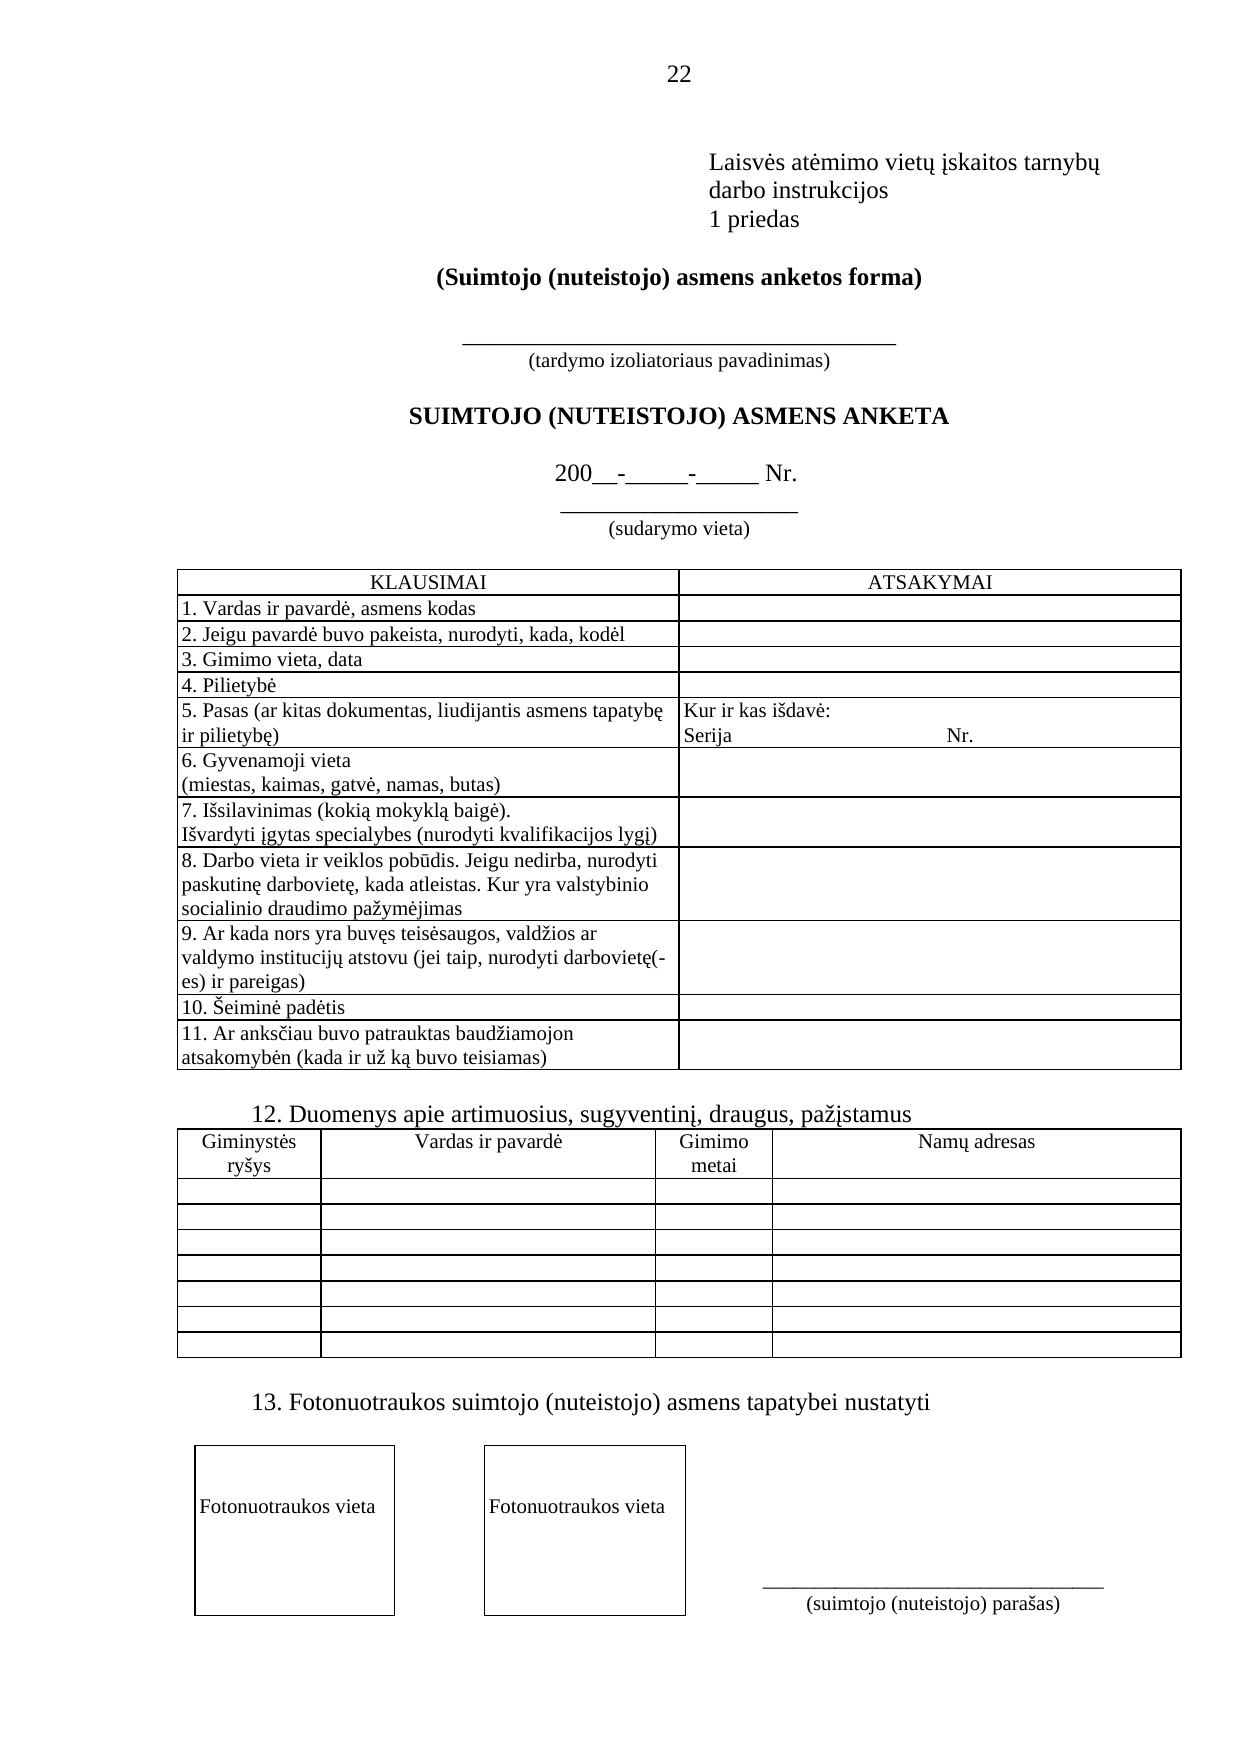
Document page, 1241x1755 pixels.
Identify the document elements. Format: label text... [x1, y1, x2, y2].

table_cell [322, 1333, 655, 1357]
table_cell [773, 1230, 1180, 1254]
table_cell [773, 1307, 1180, 1331]
table_cell [178, 1307, 320, 1331]
table_cell 9. Ar kada nors yra buvęs teisėsaugos, valdžios ar valdymo institucijų atstovu (jei taip, nurodyti darbovietę(-es) ir pareigas) [178, 921, 678, 993]
table_cell [322, 1282, 655, 1306]
text darbo instrukcijos [177, 176, 1181, 204]
table_cell [322, 1205, 655, 1229]
table_header Vardas ir pavardė [322, 1130, 655, 1177]
table_cell [322, 1256, 655, 1280]
table_cell [656, 1256, 772, 1280]
text 200__-_____-_____ Nr. [177, 458, 1181, 487]
table_cell 11. Ar anksčiau buvo patrauktas baudžiamojon atsakomybėn (kada ir už ką buvo teisiamas) [178, 1021, 678, 1069]
table_cell 8. Darbo vieta ir veiklos pobūdis. Jeigu nedirba, nurodyti paskutinę darbovietę, kada atleistas. Kur yra valstybinio socialinio draudimo pažymėjimas [178, 848, 678, 920]
table_cell 3. Gimimo vieta, data [178, 647, 678, 671]
text (tardymo izoliatoriaus pavadinimas) [177, 348, 1181, 372]
table_cell 2. Jeigu pavardė buvo pakeista, nurodyti, kada, kodėl [178, 622, 678, 646]
table_cell [773, 1179, 1180, 1203]
table_cell [680, 647, 1180, 671]
table_header Gimimo metai [656, 1130, 772, 1177]
table_cell Kur ir kas išdavė: Serija Nr. [680, 698, 1180, 747]
table_cell [656, 1205, 772, 1229]
table_cell [773, 1256, 1180, 1280]
table_cell [680, 1021, 1180, 1069]
text 12. Duomenys apie artimuosius, sugyventinį, draugus, pažįstamus [177, 1099, 1181, 1128]
table_header [177, 1445, 194, 1615]
table_cell 6. Gyvenamoji vieta (miestas, kaimas, gatvė, namas, butas) [178, 748, 678, 796]
table_header Fotonuotraukos vieta [196, 1446, 394, 1615]
text Laisvės atėmimo vietų įskaitos tarnybų [177, 147, 1181, 176]
table_cell [680, 748, 1180, 796]
table_cell [656, 1230, 772, 1254]
table_header [395, 1445, 484, 1615]
table_cell [178, 1333, 320, 1357]
table_header Namų adresas [773, 1130, 1180, 1177]
table_cell [773, 1333, 1180, 1357]
table_cell [322, 1179, 655, 1203]
table_cell 4. Pilietybė [178, 673, 678, 697]
table_cell [178, 1282, 320, 1306]
table_header KLAUSIMAI [178, 570, 678, 594]
table_cell [773, 1282, 1180, 1306]
text 1 priedas [177, 204, 1181, 233]
text SUIMTOJO (NUTEISTOJO) ASMENS ANKETA [177, 401, 1181, 430]
table_cell 5. Pasas (ar kitas dokumentas, liudijantis asmens tapatybę ir pilietybę) [178, 698, 678, 747]
table_cell [178, 1179, 320, 1203]
table_cell 1. Vardas ir pavardė, asmens kodas [178, 596, 678, 620]
table_header Fotonuotraukos vieta [485, 1446, 685, 1615]
table_cell [656, 1333, 772, 1357]
table_cell [322, 1307, 655, 1331]
table_cell [178, 1205, 320, 1229]
table_header (suimtojo (nuteistojo) parašas) [686, 1445, 1181, 1615]
table_cell 10. Šeiminė padėtis [178, 995, 678, 1019]
table_cell [680, 921, 1180, 993]
table_cell [680, 622, 1180, 646]
table_header Giminystės ryšys [178, 1130, 320, 1177]
text (sudarymo vieta) [177, 516, 1181, 540]
text (Suimtojo (nuteistojo) asmens anketos forma) [177, 262, 1181, 291]
table_cell [656, 1307, 772, 1331]
table_cell [773, 1205, 1180, 1229]
table_cell [680, 596, 1180, 620]
table_cell [680, 798, 1180, 846]
table_cell [680, 673, 1180, 697]
table_cell [656, 1179, 772, 1203]
table_cell [680, 995, 1180, 1019]
table_cell [178, 1256, 320, 1280]
table_cell [322, 1230, 655, 1254]
table_cell [178, 1230, 320, 1254]
text 13. Fotonuotraukos suimtojo (nuteistojo) asmens tapatybei nustatyti [177, 1387, 1181, 1416]
table_header ATSAKYMAI [680, 570, 1180, 594]
table_cell 7. Išsilavinimas (kokią mokyklą baigė). Išvardyti įgytas specialybes (nurodyti kvalifikacijos lygį) [178, 798, 678, 846]
table_cell [680, 848, 1180, 920]
table_cell [656, 1282, 772, 1306]
